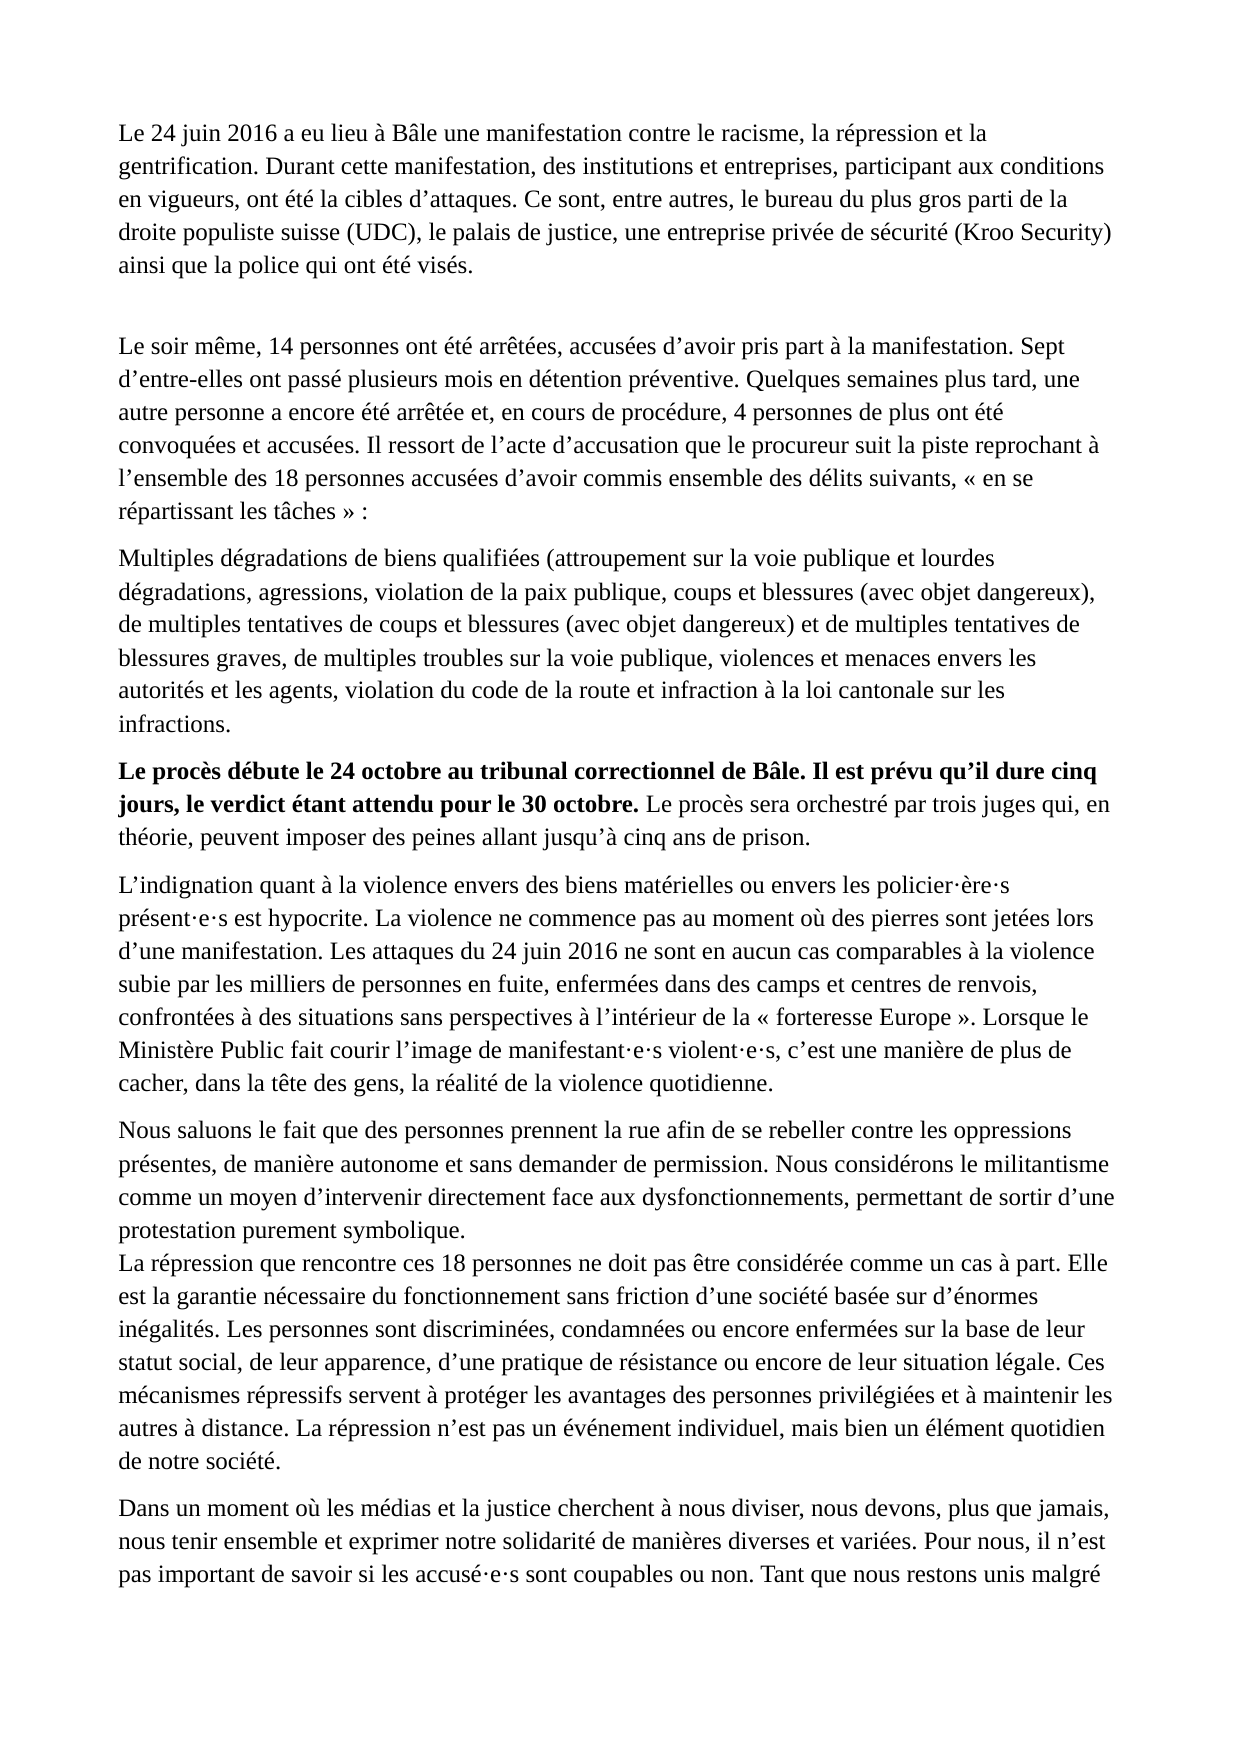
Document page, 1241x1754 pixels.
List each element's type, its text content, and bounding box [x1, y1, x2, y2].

text Le soir même, 14 personnes ont été arrêtées, accusées d’avoir pris part à la manifestation. Sept d’entre-elles ont passé plusieurs mois en détention préventive. Quelques semaines plus tard, une autre personne a encore été arrêtée et, en cours de procédure, 4 personnes de plus ont été convoquées et accusées. Il ressort de l’acte d’accusation que le procureur suit la piste reprochant à l’ensemble des 18 personnes accusées d’avoir commis ensemble des délits suivants, « en se répartissant les tâches » : [118, 298, 1122, 525]
text L’indignation quant à la violence envers des biens matérielles ou envers les policier·ère·s présent·e·s est hypocrite. La violence ne commence pas au moment où des pierres sont jetées lors d’une manifestation. Les attaques du 24 juin 2016 ne sont en aucun cas comparables à la violence subie par les milliers de personnes en fuite, enfermées dans des camps et centres de renvois, confrontées à des situations sans perspectives à l’intérieur de la « forteresse Europe ». Lorsque le Ministère Public fait courir l’image de manifestant·e·s violent·e·s, c’est une manière de plus de cacher, dans la tête des gens, la réalité de la violence quotidienne. [118, 870, 1122, 1097]
text Dans un moment où les médias et la justice cherchent à nous diviser, nous devons, plus que jamais, nous tenir ensemble et exprimer notre solidarité de manières diverses et variées. Pour nous, il n’est pas important de savoir si les accusé·e·s sont coupables ou non. Tant que nous restons unis malgré [118, 1493, 1122, 1588]
text Nous saluons le fait que des personnes prennent la rue afin de se rebeller contre les oppressions présentes, de manière autonome et sans demander de permission. Nous considérons le militantisme comme un moyen d’intervenir directement face aux dysfonctionnements, permettant de sortir d’une protestation purement symbolique. La répression que rencontre ces 18 personnes ne doit pas être considérée comme un cas à part. Elle est la garantie nécessaire du fonctionnement sans friction d’une société basée sur d’énormes inégalités. Les personnes sont discriminées, condamnées ou encore enfermées sur la base de leur statut social, de leur apparence, d’une pratique de résistance ou encore de leur situation légale. Ces mécanismes répressifs servent à protéger les avantages des personnes privilégiées et à maintenir les autres à distance. La répression n’est pas un événement individuel, mais bien un élément quotidien de notre société. [118, 1116, 1122, 1474]
text Le 24 juin 2016 a eu lieu à Bâle une manifestation contre le racisme, la répression et la gentrification. Durant cette manifestation, des institutions et entreprises, participant aux conditions en vigueurs, ont été la cibles d’attaques. Ce sont, entre autres, le bureau du plus gros parti de la droite populiste suisse (UDC), le palais de justice, une entreprise privée de sécurité (Kroo Security) ainsi que la police qui ont été visés. [118, 118, 1122, 279]
text Le procès débute le 24 octobre au tribunal correctionnel de Bâle. Il est prévu qu’il dure cinq jours, le verdict étant attendu pour le 30 octobre. Le procès sera orchestré par trois juges qui, en théorie, peuvent imposer des peines allant jusqu’à cinq ans de prison. [118, 756, 1122, 851]
text Multiples dégradations de biens qualifiées (attroupement sur la voie publique et lourdes dégradations, agressions, violation de la paix publique, coups et blessures (avec objet dangereux), de multiples tentatives de coups et blessures (avec objet dangereux) et de multiples tentatives de blessures graves, de multiples troubles sur la voie publique, violences et menaces envers les autorités et les agents, violation du code de la route et infraction à la loi cantonale sur les infractions. [118, 543, 1122, 737]
